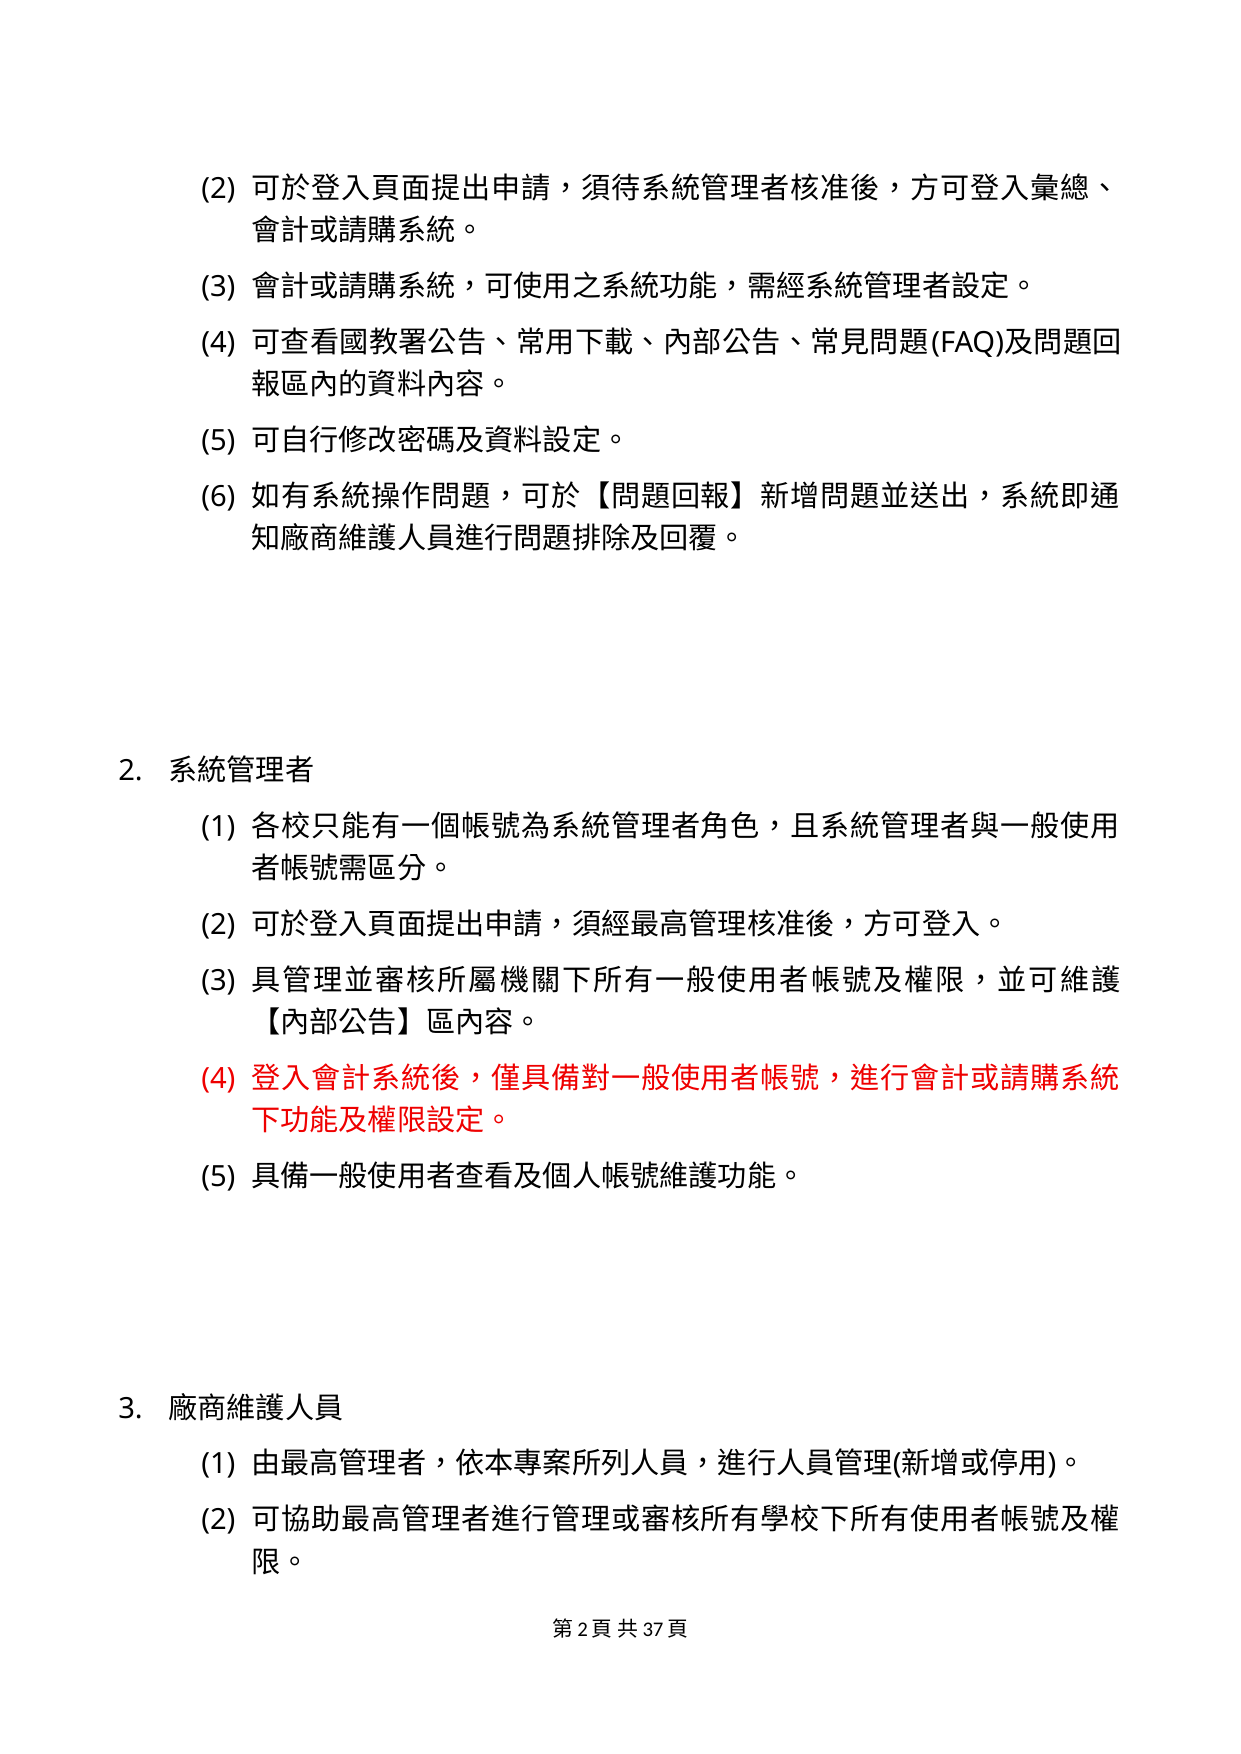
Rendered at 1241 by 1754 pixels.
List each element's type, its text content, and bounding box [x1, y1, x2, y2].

list 可查看國教署公告、常用下載、內部公告、常見問題(FAQ)及問題回報區內的資料內容。 [201, 318, 1122, 403]
list 登入會計系統後，僅具備對一般使用者帳號，進行會計或請購系統下功能及權限設定。 [201, 1054, 1122, 1139]
text 3. 廠商維護人員 [118, 1384, 1122, 1427]
text 2. 系統管理者 [118, 746, 1122, 789]
list 可協助最高管理者進行管理或審核所有學校下所有使用者帳號及權限。 [201, 1496, 1122, 1581]
list 會計或請購系統，可使用之系統功能，需經系統管理者設定。 [201, 263, 1122, 305]
list 各校只能有一個帳號為系統管理者角色，且系統管理者與一般使用者帳號需區分。 [201, 802, 1122, 887]
list 具管理並審核所屬機關下所有一般使用者帳號及權限，並可維護【內部公告】區內容。 [201, 956, 1122, 1041]
list 可於登入頁面提出申請，須待系統管理者核准後，方可登入彙總、會計或請購系統。 [201, 164, 1122, 249]
list 可自行修改密碼及資料設定。 [201, 417, 1122, 459]
list 如有系統操作問題，可於【問題回報】新增問題並送出，系統即通知廠商維護人員進行問題排除及回覆。 [201, 472, 1122, 557]
list 具備一般使用者查看及個人帳號維護功能。 [201, 1152, 1122, 1195]
list 可於登入頁面提出申請，須經最高管理核准後，方可登入。 [201, 900, 1122, 943]
list 由最高管理者，依本專案所列人員，進行人員管理(新增或停用)。 [201, 1440, 1122, 1482]
